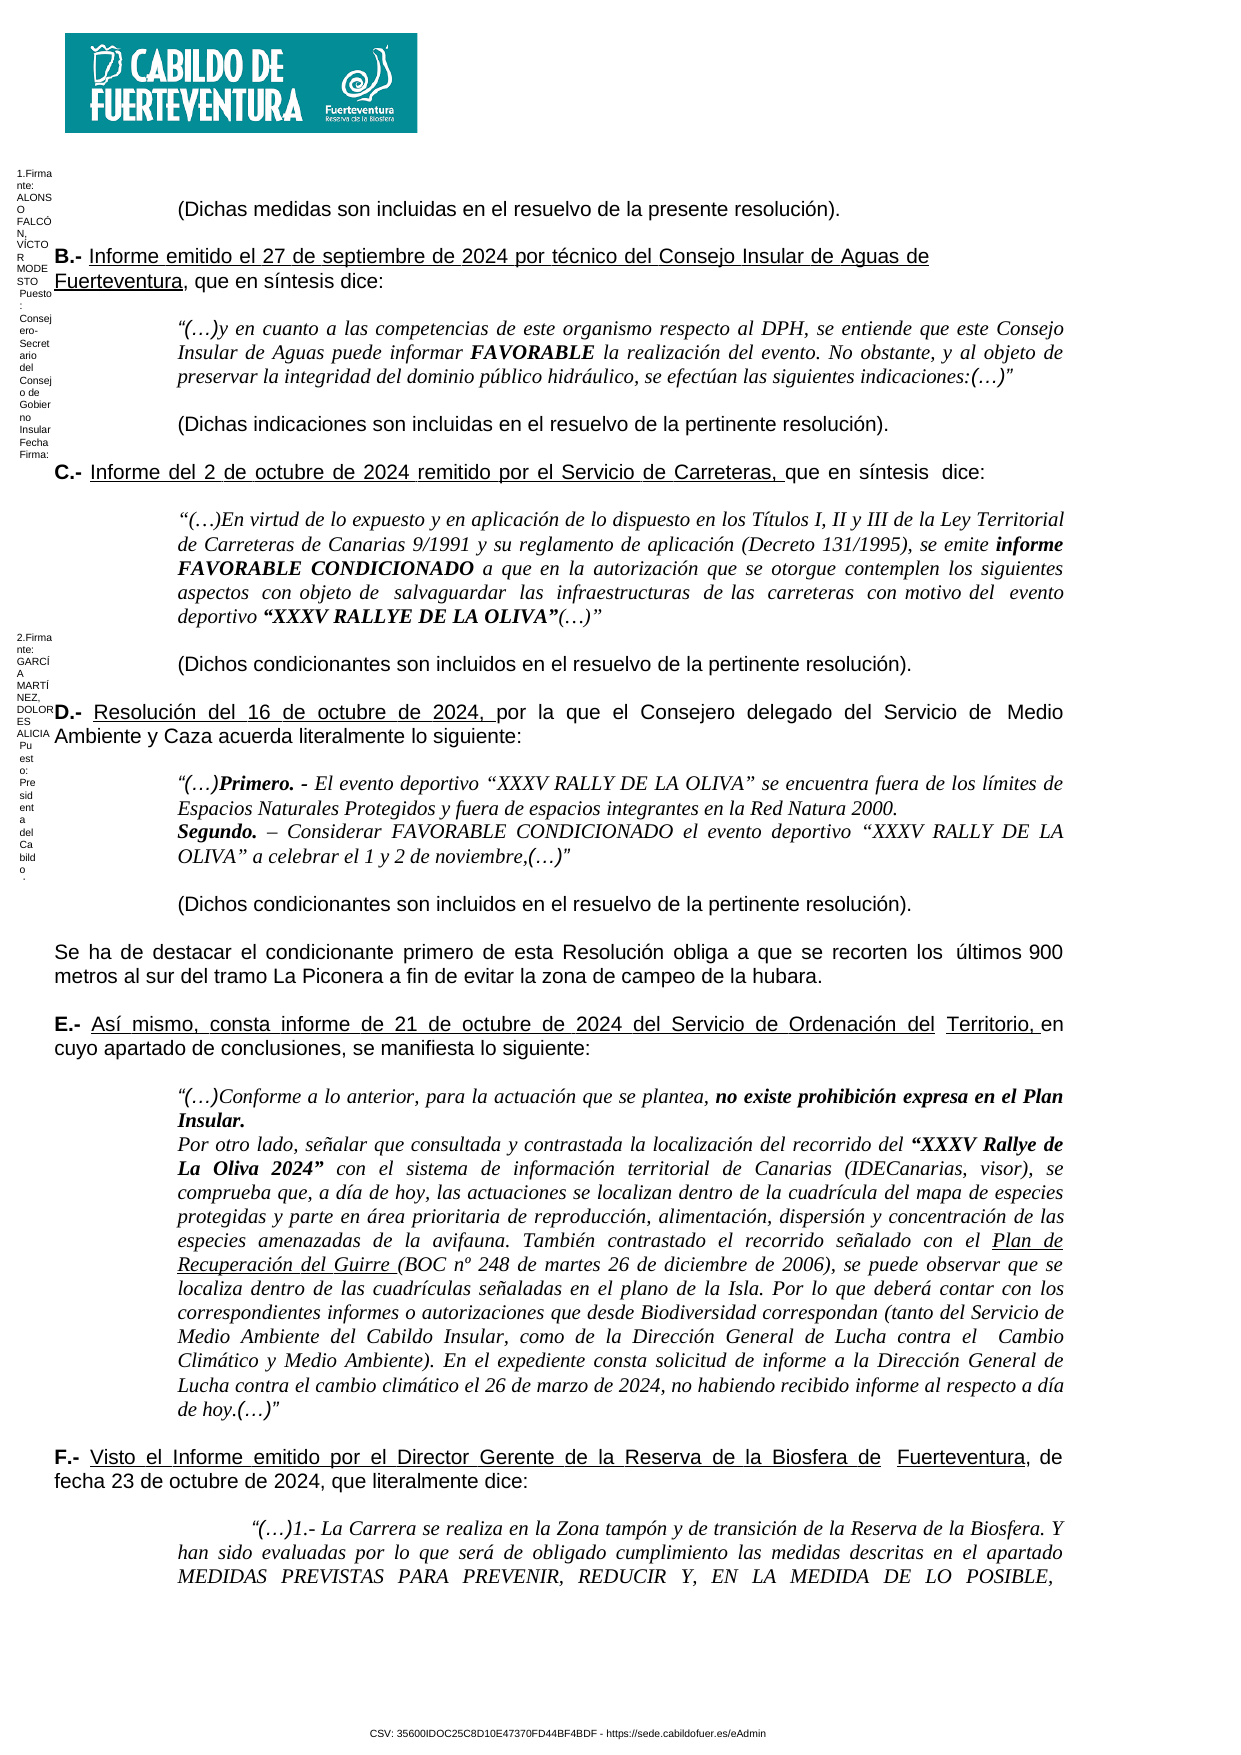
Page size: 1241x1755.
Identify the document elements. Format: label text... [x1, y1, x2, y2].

text “(…)Conforme a lo anterior, para la actuación que se plantea, no existe prohibición expresa en el Plan Insular. [177, 1084, 1064, 1132]
text E.- Así mismo, consta informe de 21 de octubre de 2024 del Servicio de Ordenación del Territorio, en cuyo apartado de conclusiones, se manifiesta lo siguiente: [54, 1012, 1064, 1060]
text Segundo. – Considerar FAVORABLE CONDICIONADO el evento deportivo “XXXV RALLY DE LA OLIVA” a celebrar el 1 y 2 de noviembre,(…)” [177, 819, 1064, 868]
text F.- Visto el Informe emitido por el Director Gerente de la Reserva de la Biosfera de Fuerteventura, de fecha 23 de octubre de 2024, que literalmente dice: [54, 1444, 1064, 1493]
text “(…)y en cuanto a las competencias de este organismo respecto al DPH, se entiende que este Consejo Insular de Aguas puede informar FAVORABLE la realización del evento. No obstante, y al objeto de preservar la integridad del dominio público hidráulico, se efectúan las siguientes indicaciones:(…)” [177, 316, 1064, 388]
text Se ha de destacar el condicionante primero de esta Resolución obliga a que se recorten los últimos 900 metros al sur del tramo La Piconera a fin de evitar la zona de campeo de la hubara. [54, 940, 1064, 988]
text D.- Resolución del 16 de octubre de 2024, por la que el Consejero delegado del Servicio de Medio Ambiente y Caza acuerda literalmente lo siguiente: [54, 700, 1063, 748]
text “(…)1.- La Carrera se realiza en la Zona tampón y de transición de la Reserva de la Biosfera. Y han sido evaluadas por lo que será de obligado cumplimiento las medidas descritas en el apartado MEDIDAS PREVISTAS PARA PREVENIR, REDUCIR Y, EN LA MEDIDA DE LO POSIBLE, [177, 1516, 1064, 1588]
text (Dichas indicaciones son incluidas en el resuelvo de la pertinente resolución). [177, 412, 1241, 436]
text (Dichos condicionantes son incluidos en el resuelvo de la pertinente resolución). [177, 892, 1241, 916]
text 2.Firmante: GARCÍA MARTÍNEZ, DOLORES ALICIA [17, 631, 54, 739]
text B.- Informe emitido el 27 de septiembre de 2024 por técnico del Consejo Insular de Aguas de Fuerteventura, que en síntesis dice: [54, 244, 1064, 292]
text “(…)Primero. - El evento deportivo “XXXV RALLY DE LA OLIVA” se encuentra fuera de los límites de Espacios Naturales Protegidos y fuera de espacios integrantes en la Red Natura 2000. [177, 771, 1064, 819]
text Puesto: Presidenta del Cabildo de Fuerteventura Fecha Firma: 25/10/2024 11:19:46 [19, 740, 36, 879]
text C.- Informe del 2 de octubre de 2024 remitido por el Servicio de Carreteras, que en síntesis dice: [54, 460, 1064, 484]
text “(…)En virtud de lo expuesto y en aplicación de lo dispuesto en los Títulos I, II y III de la Ley Territorial de Carreteras de Canarias 9/1991 y su reglamento de aplicación (Decreto 131/1995), se emite informe FAVORABLE CONDICIONADO a que en la autorización que se otorgue contemplen los siguientes aspectos con objeto de salvaguardar las infraestructuras de las carreteras con motivo del evento deportivo “XXXV RALLYE DE LA OLIVA”(…)” [177, 507, 1064, 628]
text Por otro lado, señalar que consultada y contrastada la localización del recorrido del “XXXV Rallye de La Oliva 2024” con el sistema de información territorial de Canarias (IDECanarias, visor), se comprueba que, a día de hoy, las actuaciones se localizan dentro de la cuadrícula del mapa de especies protegidas y parte en área prioritaria de reproducción, alimentación, dispersión y concentración de las especies amenazadas de la avifauna. También contrastado el recorrido señalado con el Plan de Recuperación del Guirre (BOC nº 248 de martes 26 de diciembre de 2006), se puede observar que se localiza dentro de las cuadrículas señaladas en el plano de la Isla. Por lo que deberá contar con los correspondientes informes o autorizaciones que desde Biodiversidad correspondan (tanto del Servicio de Medio Ambiente del Cabildo Insular, como de la Dirección General de Lucha contra el Cambio Climático y Medio Ambiente). En el expediente consta solicitud de informe a la Dirección General de Lucha contra el cambio climático el 26 de marzo de 2024, no habiendo recibido informe al respecto a día de hoy.(…)” [177, 1132, 1064, 1421]
text Puesto: Consejero-Secretario del Consejo de Gobierno Insular Fecha Firma: 25/10/2024 11:10:14 [19, 288, 52, 463]
text (Dichas medidas son incluidas en el resuelvo de la presente resolución). [177, 197, 1241, 221]
text (Dichos condicionantes son incluidos en el resuelvo de la pertinente resolución). [177, 652, 1241, 676]
text 1.Firmante: ALONSO FALCÓN, VÍCTOR MODESTO [17, 167, 54, 287]
